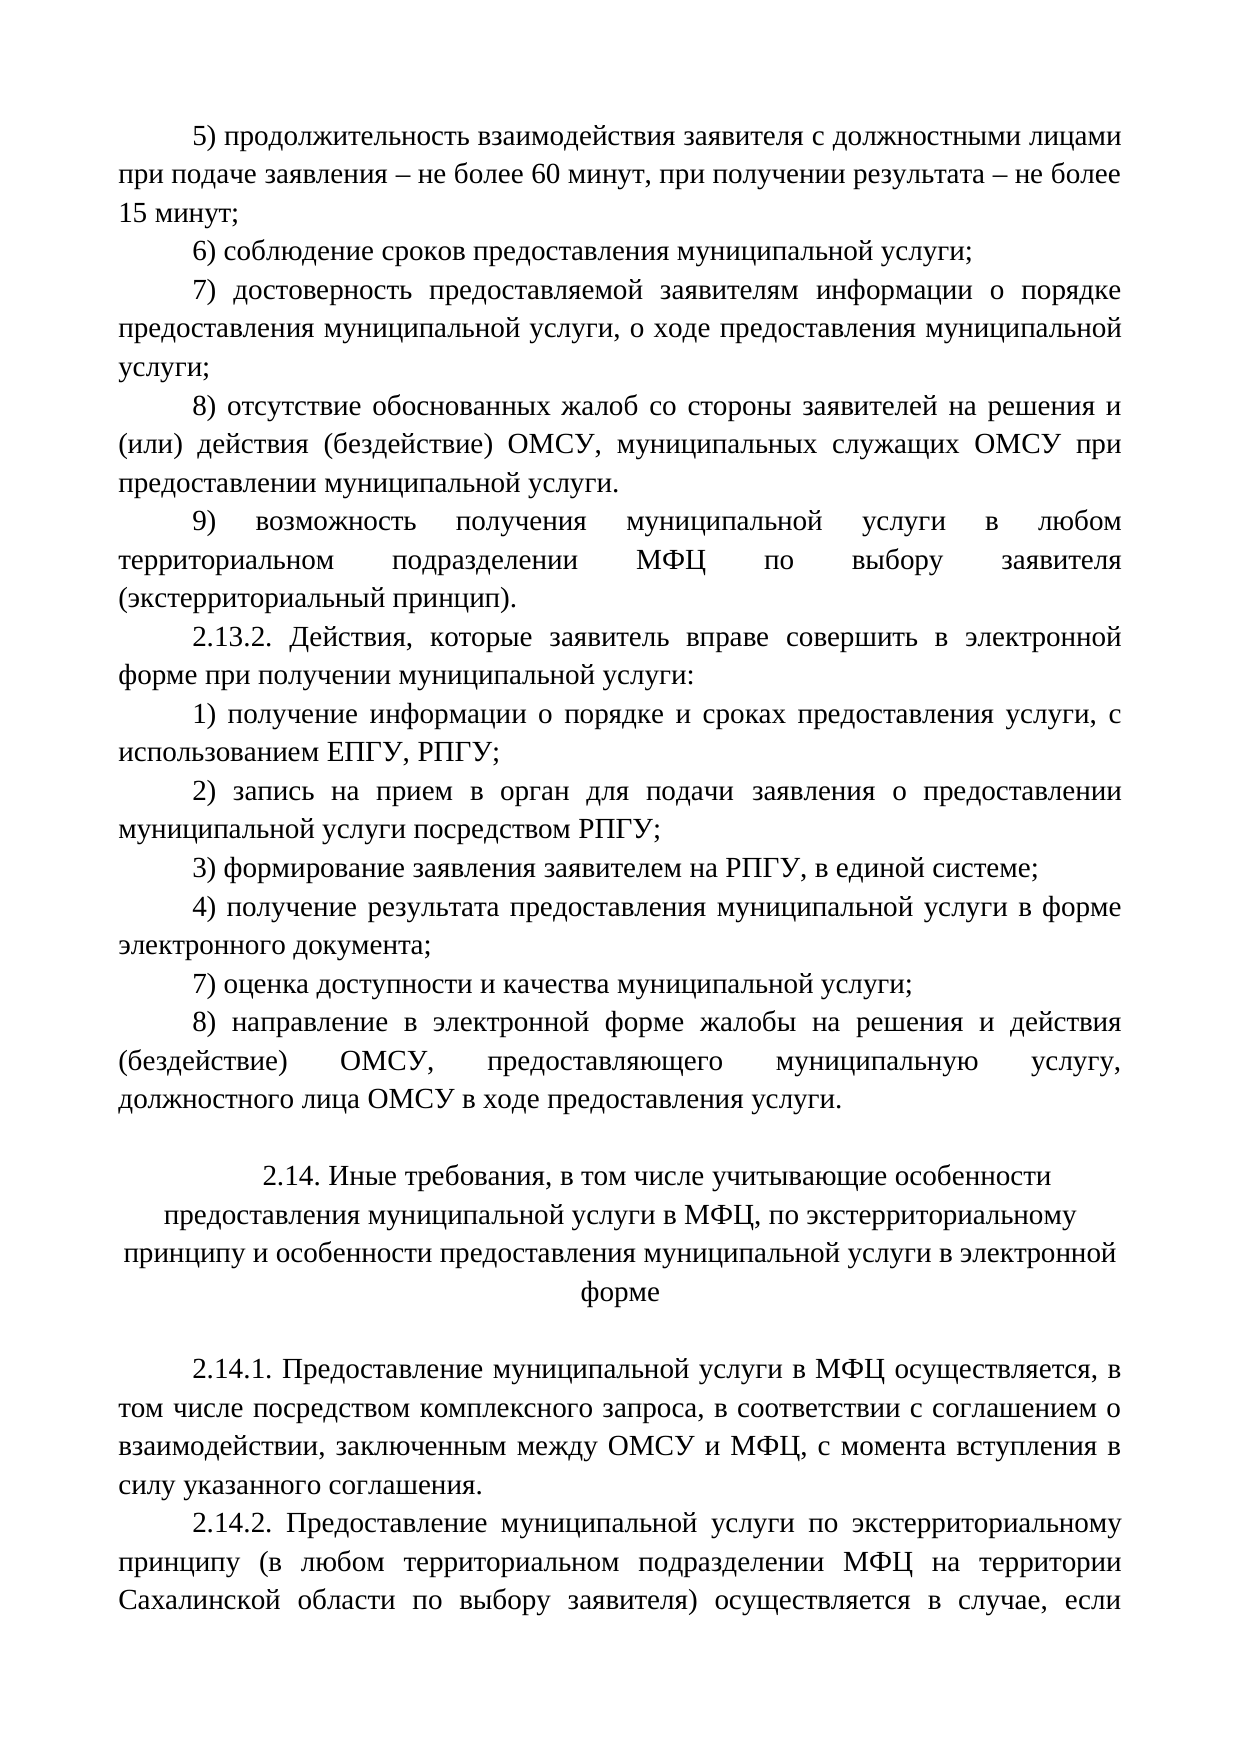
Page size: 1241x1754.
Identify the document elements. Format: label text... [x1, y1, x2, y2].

text 2) запись на прием в орган для подачи заявления о предоставлении муниципальной услуги посредством РПГУ; [118, 773, 1122, 845]
text 8) отсутствие обоснованных жалоб со стороны заявителей на решения и (или) действия (бездействие) ОМСУ, муниципальных служащих ОМСУ при предоставлении муниципальной услуги. [118, 388, 1122, 498]
subtitle 2.14. Иные требования, в том числе учитывающие особенности предоставления муниципальной услуги в МФЦ, по экстерриториальному принципу и особенности предоставления муниципальной услуги в электронной форме [118, 1159, 1122, 1308]
text 5) продолжительность взаимодействия заявителя с должностными лицами при подаче заявления – не более 60 минут, при получении результата – не более 15 минут; [118, 118, 1122, 229]
text 2.14.1. Предоставление муниципальной услуги в МФЦ осуществляется, в том числе посредством комплексного запроса, в соответствии с соглашением о взаимодействии, заключенным между ОМСУ и МФЦ, с момента вступления в силу указанного соглашения. [118, 1351, 1122, 1501]
text 8) направление в электронной форме жалобы на решения и действия (бездействие) ОМСУ, предоставляющего муниципальную услугу, должностного лица ОМСУ в ходе предоставления услуги. [118, 1004, 1122, 1115]
text 9) возможность получения муниципальной услуги в любом территориальном подразделении МФЦ по выбору заявителя (экстерриториальный принцип). [118, 503, 1122, 614]
text 7) достоверность предоставляемой заявителям информации о порядке предоставления муниципальной услуги, о ходе предоставления муниципальной услуги; [118, 272, 1122, 383]
text 2.13.2. Действия, которые заявитель вправе совершить в электронной форме при получении муниципальной услуги: [118, 619, 1122, 691]
text 7) оценка доступности и качества муниципальной услуги; [118, 966, 1122, 999]
text 1) получение информации о порядке и сроках предоставления услуги, с использованием ЕПГУ, РПГУ; [118, 696, 1122, 768]
text 4) получение результата предоставления муниципальной услуги в форме электронного документа; [118, 889, 1122, 961]
text 3) формирование заявления заявителем на РПГУ, в единой системе; [118, 850, 1122, 884]
text 6) соблюдение сроков предоставления муниципальной услуги; [118, 234, 1122, 267]
text 2.14.2. Предоставление муниципальной услуги по экстерриториальному принципу (в любом территориальном подразделении МФЦ на территории Сахалинской области по выбору заявителя) осуществляется в случае, если [118, 1506, 1122, 1616]
